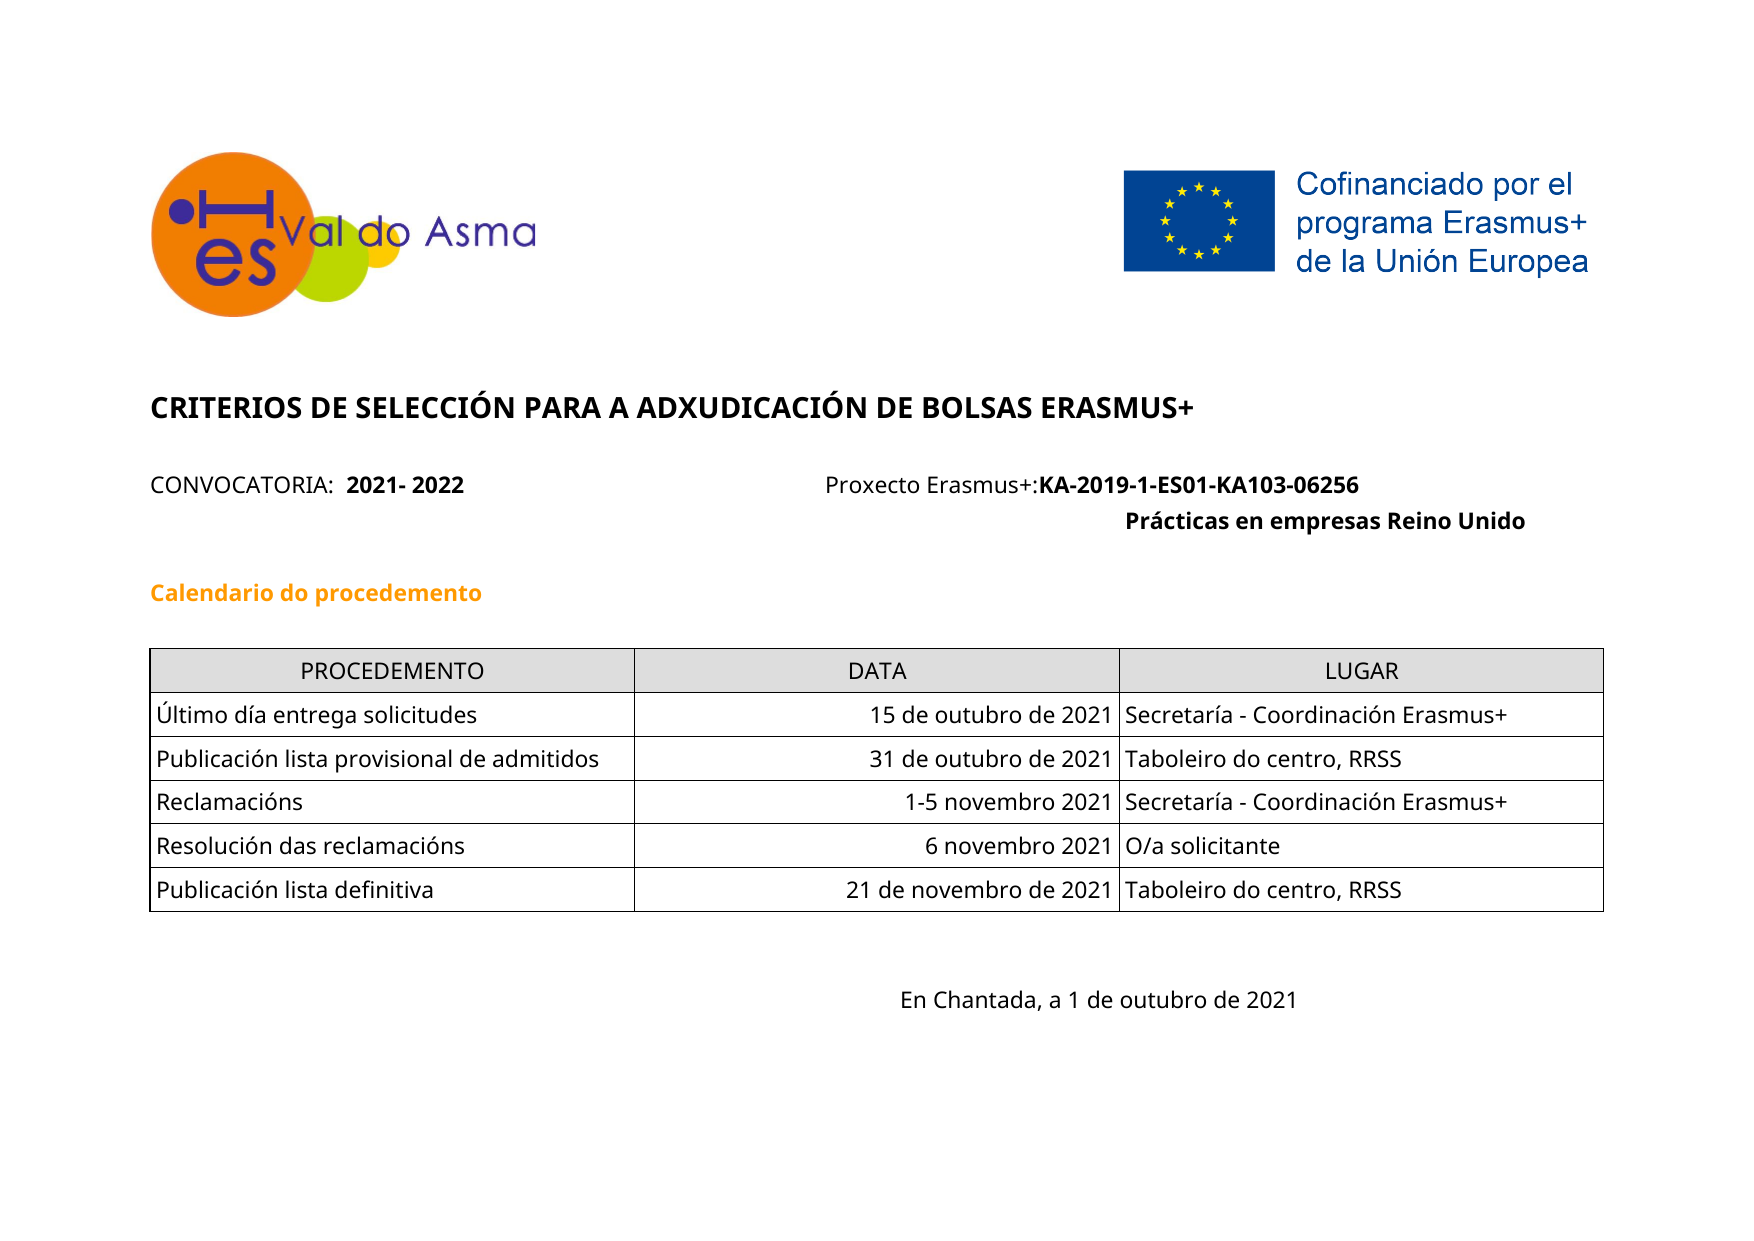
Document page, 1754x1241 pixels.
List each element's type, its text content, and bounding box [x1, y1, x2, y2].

table_cell 1-5 novembro 2021 [635, 781, 1119, 823]
table_cell Secretaría - Coordinación Erasmus+ [1120, 781, 1603, 823]
table_cell Reclamacións [151, 781, 634, 823]
table_cell 6 novembro 2021 [635, 824, 1119, 867]
table_cell Taboleiro do centro, RRSS [1120, 737, 1603, 779]
table_cell Resolución das reclamacións [151, 824, 634, 867]
text En Chantada, a 1 de outubro de 2021 [150, 984, 1604, 1015]
table_cell Último día entrega solicitudes [151, 693, 634, 736]
table_header PROCEDEMENTO [151, 649, 634, 692]
table_cell O/a solicitante [1120, 824, 1603, 867]
table_cell Publicación lista provisional de admitidos [151, 737, 634, 779]
picture [151, 152, 536, 317]
table_cell 15 de outubro de 2021 [635, 693, 1119, 736]
text Calendario do procedemento [150, 576, 1604, 608]
table_cell Publicación lista definitiva [151, 868, 634, 911]
picture [1123, 167, 1597, 282]
text CONVOCATORIA: 2021- 2022 Proxecto Erasmus+:KA-2019-1-ES01-KA103-06256 [150, 469, 1604, 500]
text Prácticas en empresas Reino Unido [150, 504, 1604, 536]
table_header DATA [635, 649, 1119, 692]
table_header LUGAR [1120, 649, 1603, 692]
table_cell 31 de outubro de 2021 [635, 737, 1119, 779]
table_cell 21 de novembro de 2021 [635, 868, 1119, 911]
table_cell Secretaría - Coordinación Erasmus+ [1120, 693, 1603, 736]
text CRITERIOS DE SELECCIÓN PARA A ADXUDICACIÓN DE BOLSAS ERASMUS+ [150, 387, 1604, 427]
table_cell Taboleiro do centro, RRSS [1120, 868, 1603, 911]
